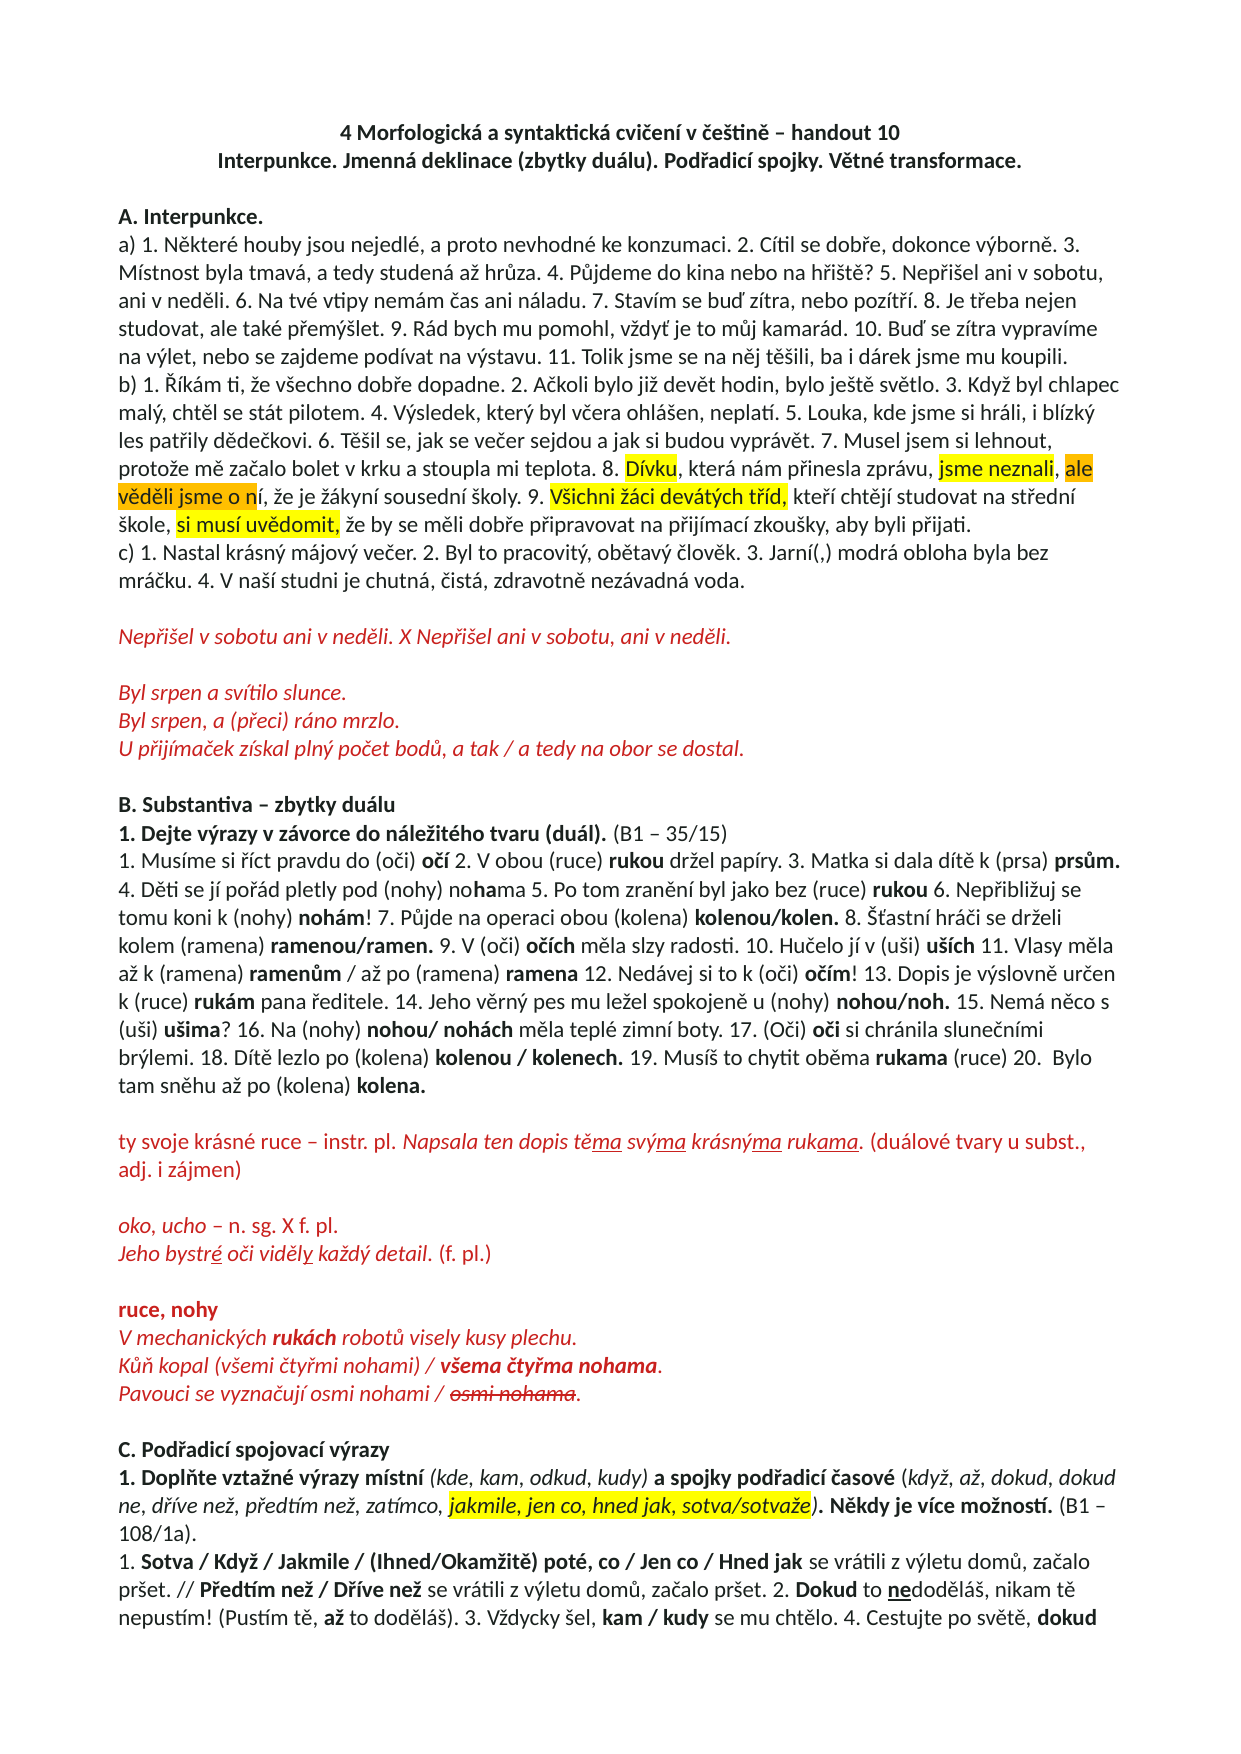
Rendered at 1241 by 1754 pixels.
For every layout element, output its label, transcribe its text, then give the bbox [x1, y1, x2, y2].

text 4 Morfologická a syntaktická cvičení v češtině – handout 10 [118, 118, 1122, 146]
text V mechanických rukách robotů visely kusy plechu. [118, 1323, 1122, 1351]
text b) 1. Říkám ti, že všechno dobře dopadne. 2. Ačkoli bylo již devět hodin, bylo ještě světlo. 3. Když byl chlapec malý, chtěl se stát pilotem. 4. Výsledek, který byl včera ohlášen, neplatí. 5. Louka, kde jsme si hráli, i blízký les patřily dědečkovi. 6. Těšil se, jak se večer sejdou a jak si budou vyprávět. 7. Musel jsem si lehnout, protože mě začalo bolet v krku a stoupla mi teplota. 8. Dívku, která nám přinesla zprávu, jsme neznali, ale věděli jsme o ní, že je žákyní sousední školy. 9. Všichni žáci devátých tříd, kteří chtějí studovat na střední škole, si musí uvědomit, že by se měli dobře připravovat na přijímací zkoušky, aby byli přijati. [118, 370, 1122, 538]
text 1. Sotva / Když / Jakmile / (Ihned/Okamžitě) poté, co / Jen co / Hned jak se vrátili z výletu domů, začalo pršet. // Předtím než / Dříve než se vrátili z výletu domů, začalo pršet. 2. Dokud to nedoděláš, nikam tě nepustím! (Pustím tě, až to doděláš). 3. Vždycky šel, kam / kudy se mu chtělo. 4. Cestujte po světě, dokud [118, 1547, 1122, 1631]
text Nepřišel v sobotu ani v neděli. X Nepřišel ani v sobotu, ani v neděli. [118, 622, 1122, 651]
text Jeho bystré oči viděly každý detail. (f. pl.) [118, 1239, 1122, 1267]
text C. Podřadicí spojovací výrazy [118, 1435, 1122, 1463]
text Byl srpen, a (přeci) ráno mrzlo. [118, 707, 1122, 734]
text Interpunkce. Jmenná deklinace (zbytky duálu). Podřadicí spojky. Větné transformace. [118, 146, 1122, 174]
text 1. Dejte výrazy v závorce do náležitého tvaru (duál). (B1 – 35/15) [118, 819, 1122, 847]
text c) 1. Nastal krásný májový večer. 2. Byl to pracovitý, obětavý člověk. 3. Jarní(,) modrá obloha byla bez mráčku. 4. V naší studni je chutná, čistá, zdravotně nezávadná voda. [118, 538, 1122, 594]
text ruce, nohy [118, 1295, 1122, 1323]
text ty svoje krásné ruce – instr. pl. Napsala ten dopis těma svýma krásnýma rukama. (duálové tvary u subst., adj. i zájmen) [118, 1127, 1122, 1183]
text 1. Doplňte vztažné výrazy místní (kde, kam, odkud, kudy) a spojky podřadicí časové (když, až, dokud, dokud ne, dříve než, předtím než, zatímco, jakmile, jen co, hned jak, sotva/sotvaže). Někdy je více možností. (B1 – 108/1a). [118, 1463, 1122, 1547]
text 1. Musíme si říct pravdu do (oči) očí 2. V obou (ruce) rukou držel papíry. 3. Matka si dala dítě k (prsa) prsům. 4. Děti se jí pořád pletly pod (nohy) nohama 5. Po tom zranění byl jako bez (ruce) rukou 6. Nepřibližuj se tomu koni k (nohy) nohám! 7. Půjde na operaci obou (kolena) kolenou/kolen. 8. Šťastní hráči se drželi kolem (ramena) ramenou/ramen. 9. V (oči) očích měla slzy radosti. 10. Hučelo jí v (uši) uších 11. Vlasy měla až k (ramena) ramenům / až po (ramena) ramena 12. Nedávej si to k (oči) očím! 13. Dopis je výslovně určen k (ruce) rukám pana ředitele. 14. Jeho věrný pes mu ležel spokojeně u (nohy) nohou/noh. 15. Nemá něco s (uši) ušima? 16. Na (nohy) nohou/ nohách měla teplé zimní boty. 17. (Oči) oči si chránila slunečními brýlemi. 18. Dítě lezlo po (kolena) kolenou / kolenech. 19. Musíš to chytit oběma rukama (ruce) 20. Bylo tam sněhu až po (kolena) kolena. [118, 847, 1122, 1099]
text A. Interpunkce. [118, 202, 1122, 230]
text B. Substantiva – zbytky duálu [118, 791, 1122, 819]
text Kůň kopal (všemi čtyřmi nohami) / všema čtyřma nohama. [118, 1351, 1122, 1379]
text Byl srpen a svítilo slunce. [118, 678, 1122, 707]
text Pavouci se vyznačují osmi nohami / osmi nohama. [118, 1379, 1122, 1407]
text U přijímaček získal plný počet bodů, a tak / a tedy na obor se dostal. [118, 734, 1122, 763]
text a) 1. Některé houby jsou nejedlé, a proto nevhodné ke konzumaci. 2. Cítil se dobře, dokonce výborně. 3. Místnost byla tmavá, a tedy studená až hrůza. 4. Půjdeme do kina nebo na hřiště? 5. Nepřišel ani v sobotu, ani v neděli. 6. Na tvé vtipy nemám čas ani náladu. 7. Stavím se buď zítra, nebo pozítří. 8. Je třeba nejen studovat, ale také přemýšlet. 9. Rád bych mu pomohl, vždyť je to můj kamarád. 10. Buď se zítra vypravíme na výlet, nebo se zajdeme podívat na výstavu. 11. Tolik jsme se na něj těšili, ba i dárek jsme mu koupili. [118, 230, 1122, 370]
text oko, ucho – n. sg. X f. pl. [118, 1211, 1122, 1239]
